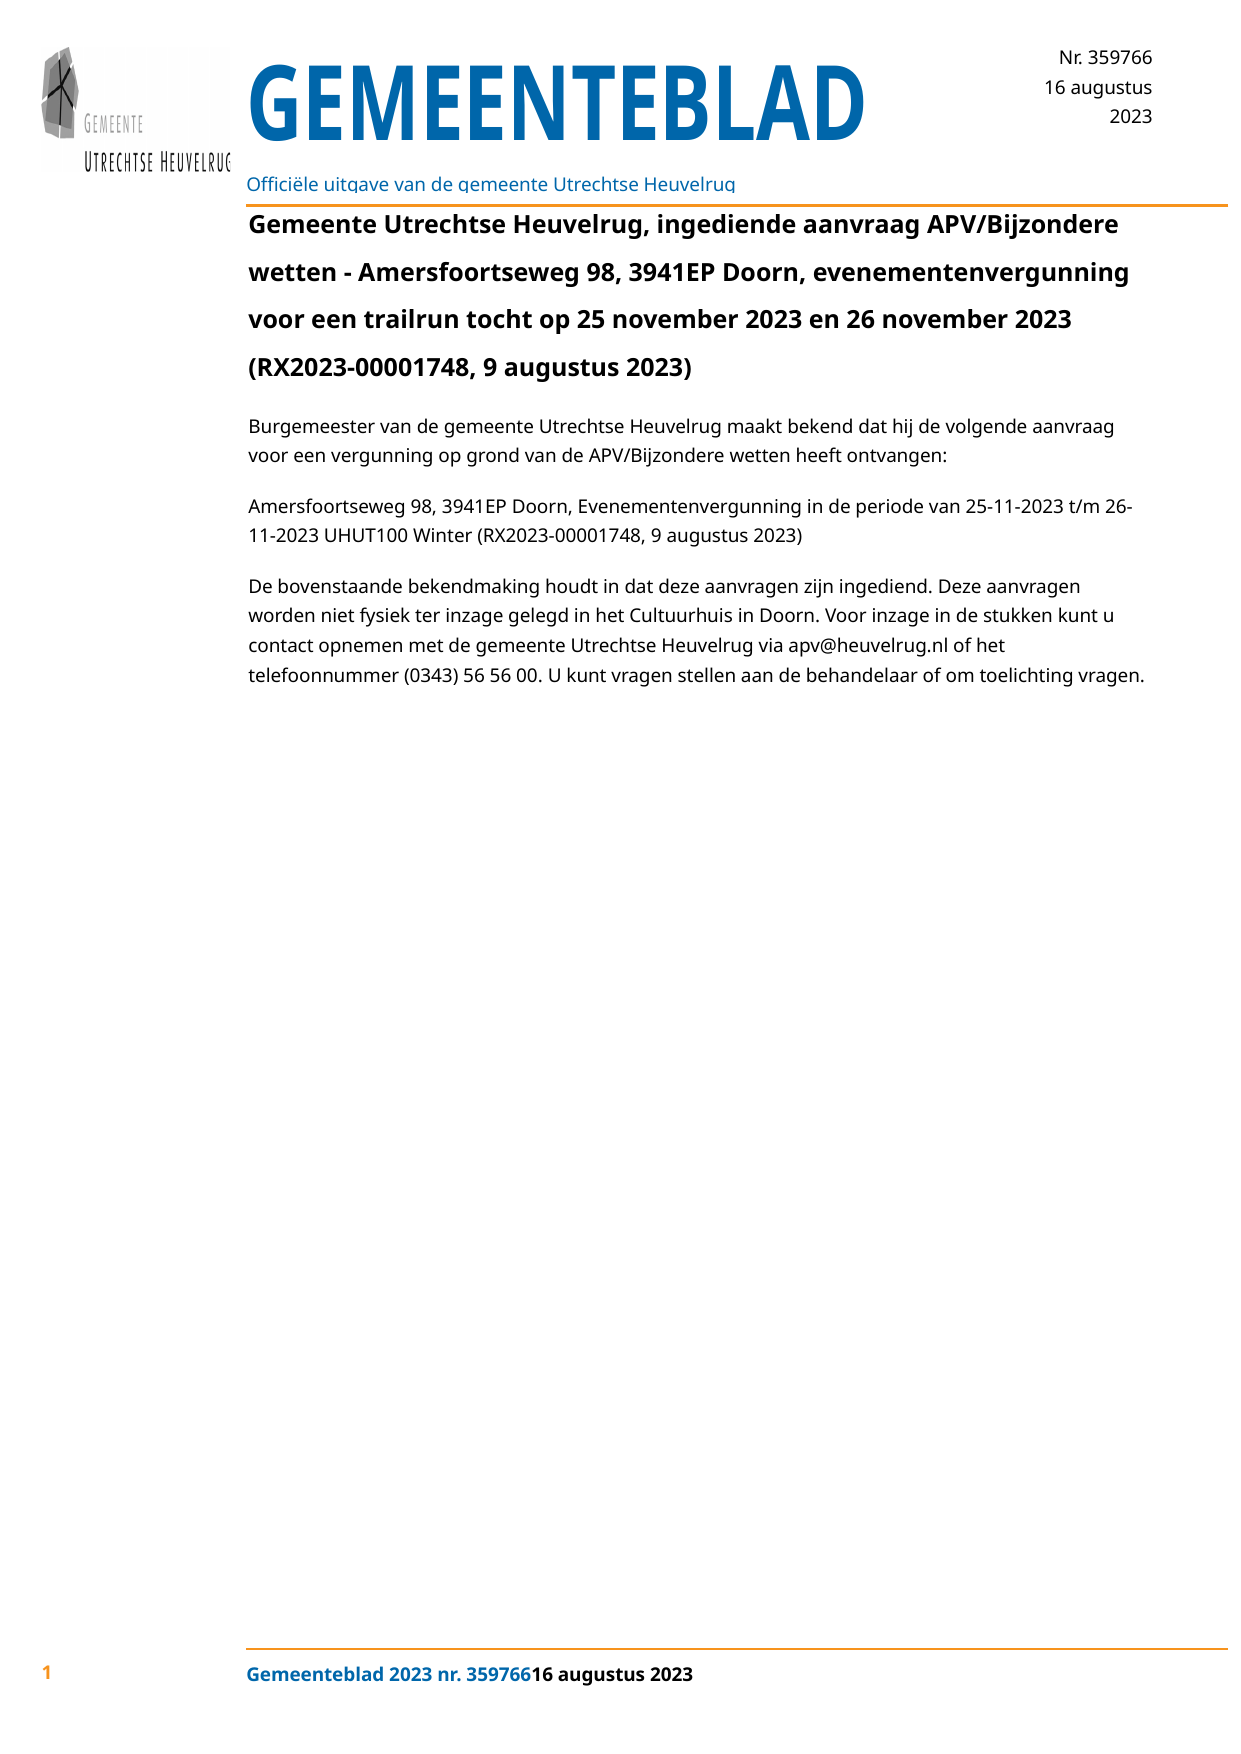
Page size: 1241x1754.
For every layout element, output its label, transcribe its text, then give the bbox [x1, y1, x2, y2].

text Gemeente Utrechtse Heuvelrug, ingediende aanvraag APV/Bijzondere wetten - Amersfoortseweg 98, 3941EP Doorn, evenementenvergunning voor een trailrun tocht op 25 november 2023 en 26 november 2023 (RX2023-00001748, 9 augustus 2023) [248, 207, 1152, 384]
picture [41, 47, 231, 172]
text Amersfoortseweg 98, 3941EP Doorn, Evenementenvergunning in de periode van 25-11-2023 t/m 26-11-2023 UHUT100 Winter (RX2023-00001748, 9 augustus 2023) [248, 493, 1152, 548]
text De bovenstaande bekendmaking houdt in dat deze aanvragen zijn ingediend. Deze aanvragen worden niet fysiek ter inzage gelegd in het Cultuurhuis in Doorn. Voor inzage in de stukken kunt u contact opnemen met de gemeente Utrechtse Heuvelrug via apv@heuvelrug.nl of het telefoonnummer (0343) 56 56 00. U kunt vragen stellen aan de behandelaar of om toelichting vragen. [248, 573, 1152, 688]
text Burgemeester van de gemeente Utrechtse Heuvelrug maakt bekend dat hij de volgende aanvraag voor een vergunning op grond van de APV/Bijzondere wetten heeft ontvangen: [248, 413, 1152, 468]
